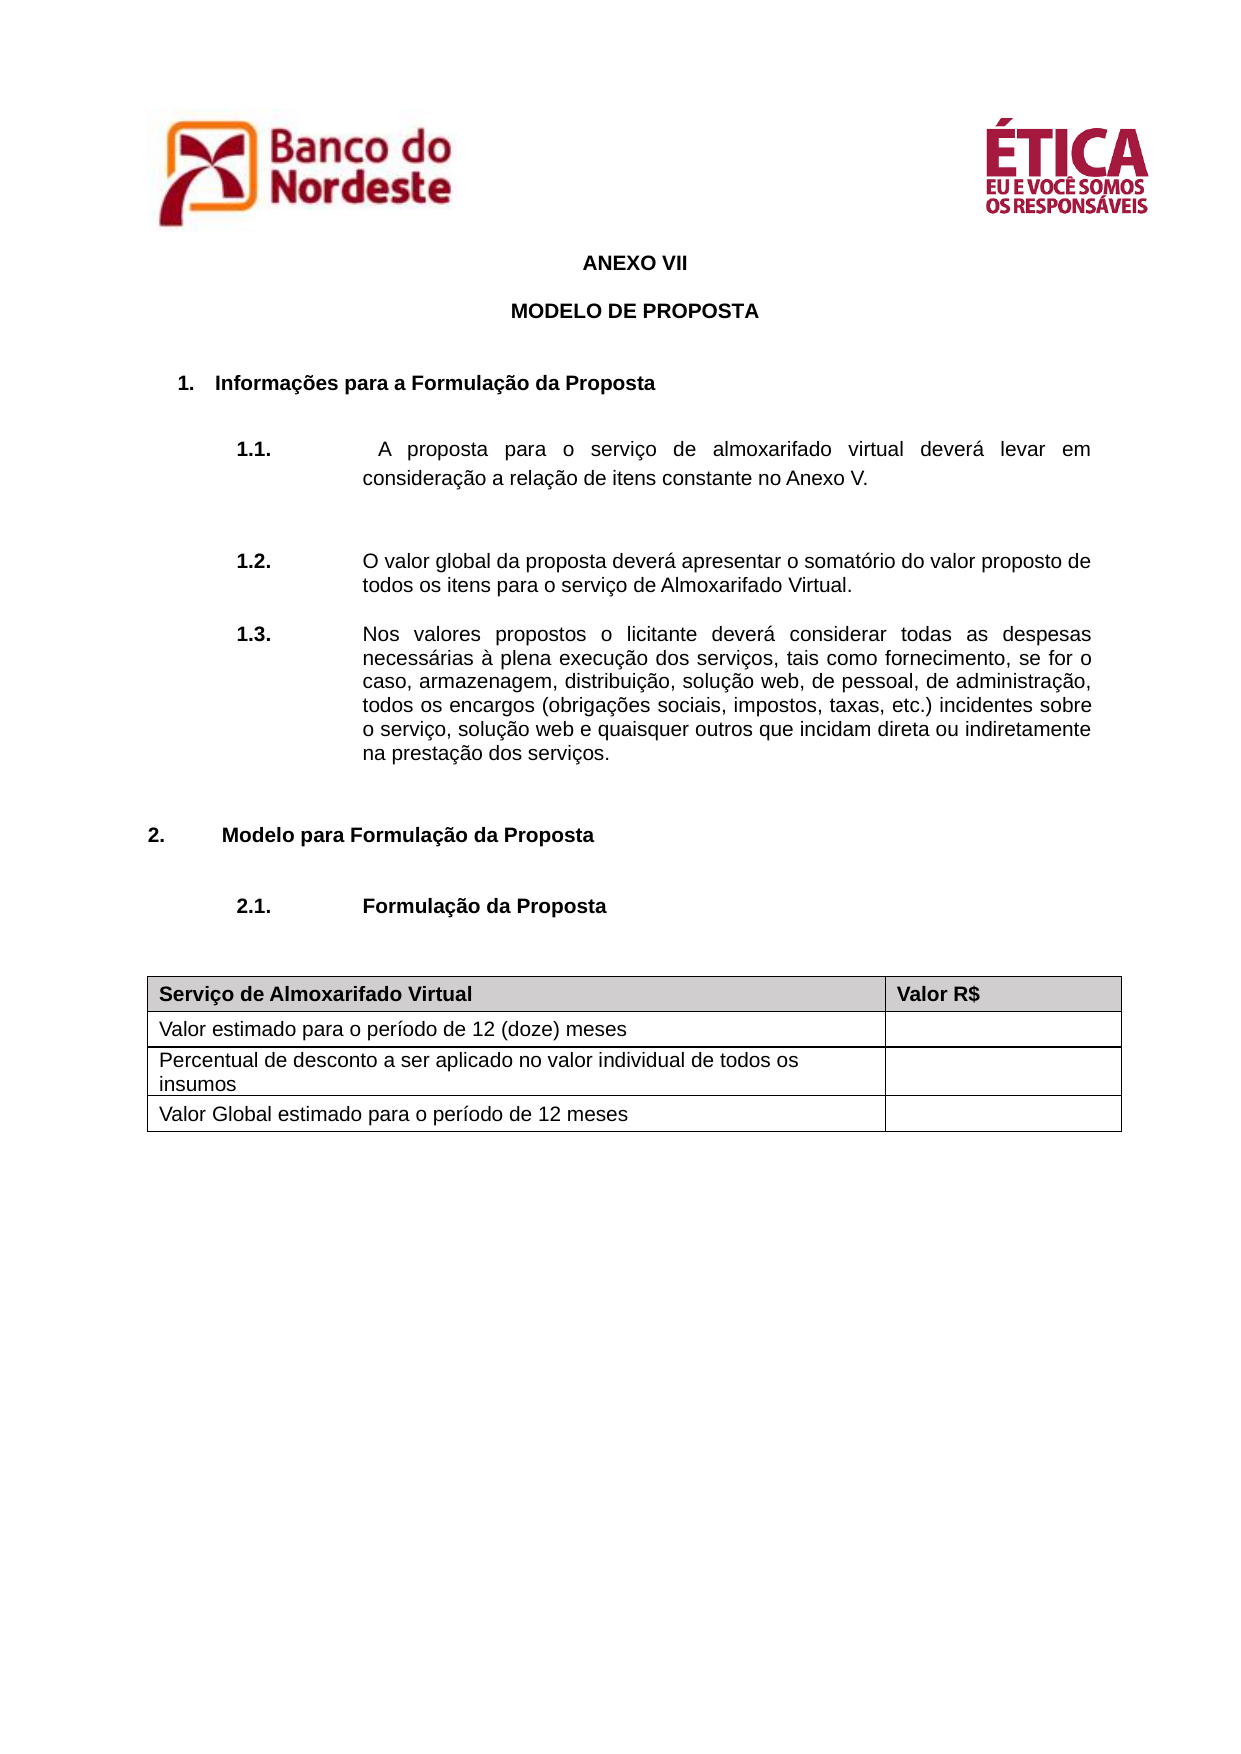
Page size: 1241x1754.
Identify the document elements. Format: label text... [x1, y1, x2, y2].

table_cell [886, 1048, 1121, 1095]
text ANEXO VII [148, 251, 1122, 275]
list O valor global da proposta deverá apresentar o somatório do valor proposto de todos os itens para o serviço de Almoxarifado Virtual. [236, 548, 1093, 596]
table_header Serviço de Almoxarifado Virtual [148, 977, 885, 1011]
table_cell [886, 1096, 1121, 1131]
list Modelo para Formulação da Proposta [148, 822, 1122, 846]
table_cell Valor Global estimado para o período de 12 meses [148, 1096, 885, 1131]
text MODELO DE PROPOSTA [148, 299, 1122, 323]
list Nos valores propostos o licitante deverá considerar todas as despesas necessárias à plena execução dos serviços, tais como fornecimento, se for o caso, armazenagem, distribuição, solução web, de pessoal, de administração, todos os encargos (obrigações sociais, impostos, taxas, etc.) incidentes sobre o serviço, solução web e quaisquer outros que incidam direta ou indiretamente na prestação dos serviços. [236, 621, 1093, 765]
table_cell Valor estimado para o período de 12 (doze) meses [148, 1012, 885, 1046]
picture [147, 109, 459, 236]
table_cell Percentual de desconto a ser aplicado no valor individual de todos os insumos [148, 1048, 885, 1095]
picture [946, 102, 1189, 221]
list Formulação da Proposta [236, 894, 1093, 918]
list A proposta para o serviço de almoxarifado virtual deverá levar em consideração a relação de itens constante no Anexo V. [236, 437, 1093, 490]
table_header Valor R$ [886, 977, 1121, 1011]
table_cell [886, 1012, 1121, 1046]
list Informações para a Formulação da Proposta [177, 371, 1122, 395]
